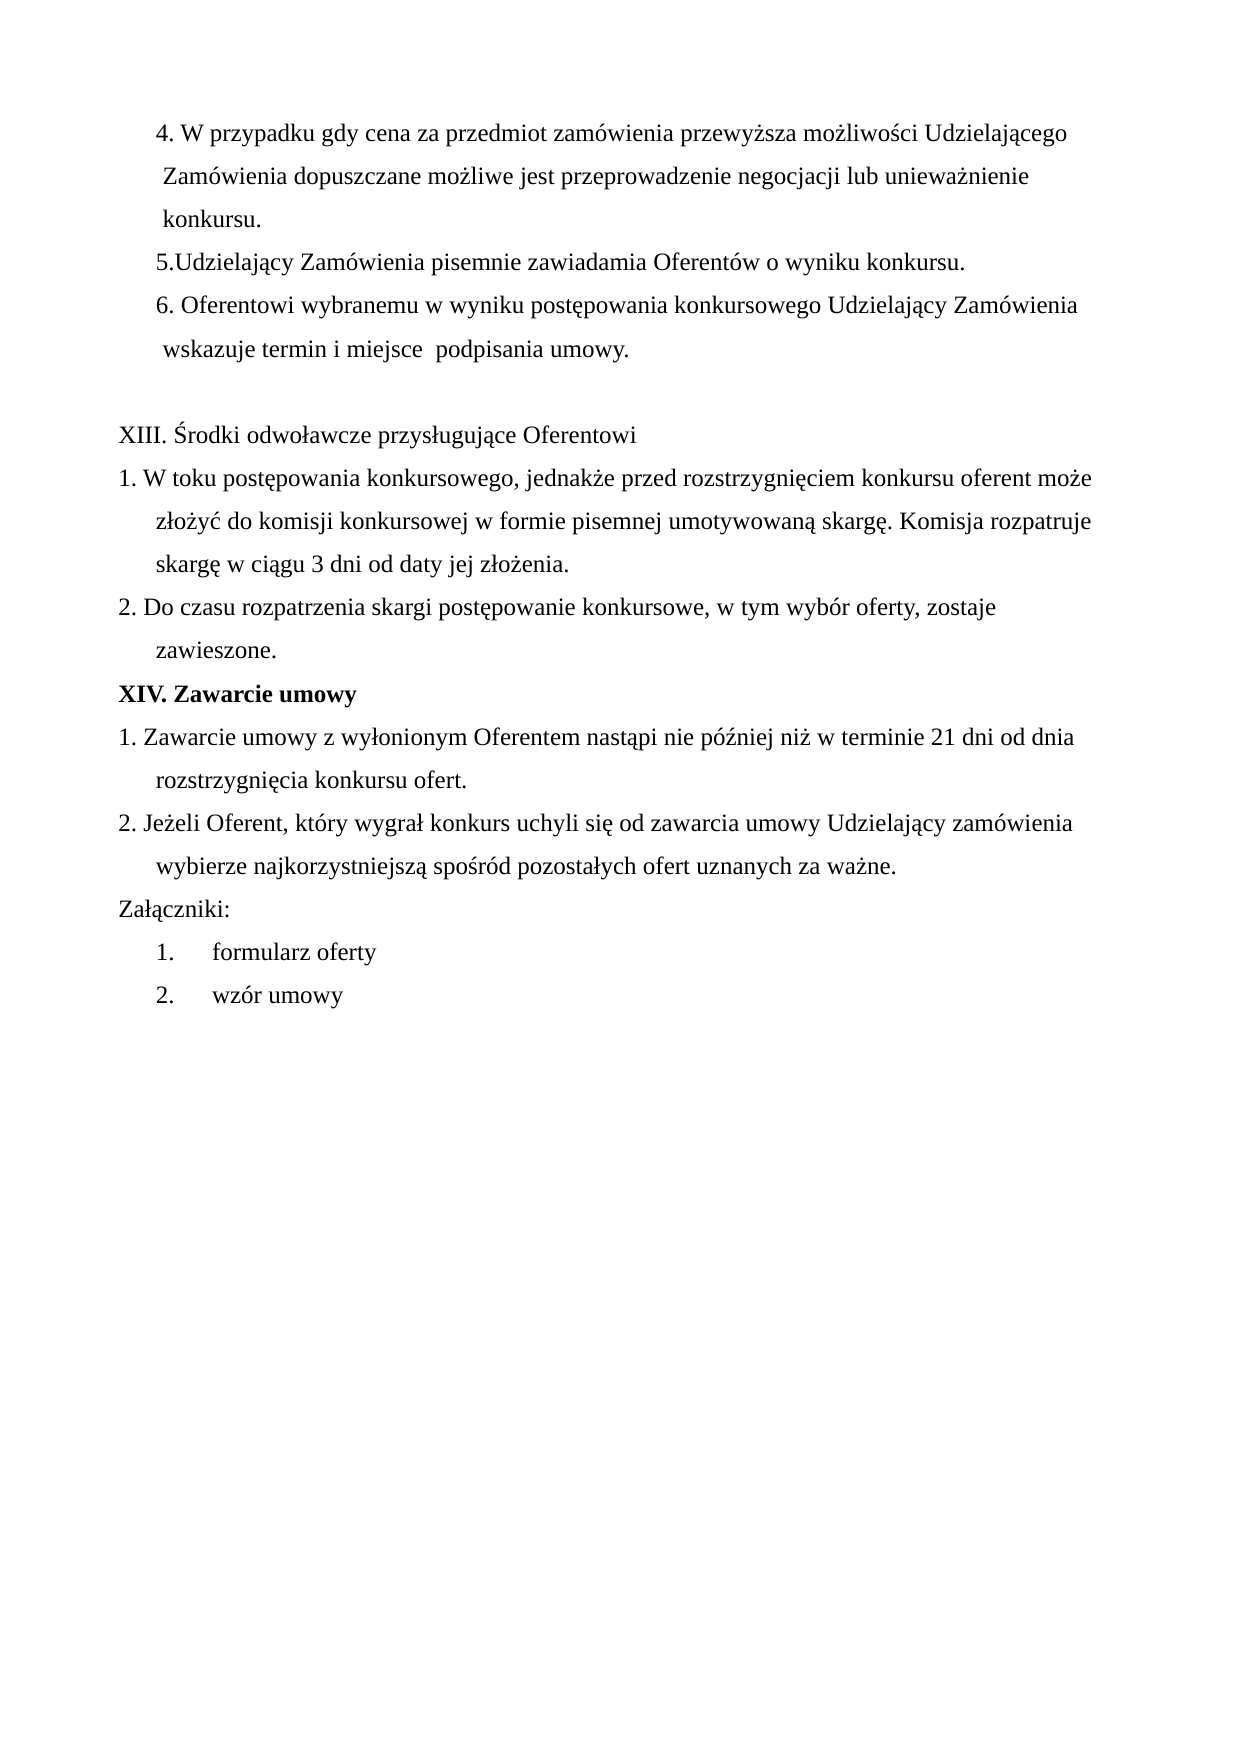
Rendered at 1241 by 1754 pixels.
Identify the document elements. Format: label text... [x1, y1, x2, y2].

subtitle XIV. Zawarcie umowy [118, 679, 1122, 707]
text XIII. Środki odwoławcze przysługujące Oferentowi [118, 420, 1122, 449]
text 6. Oferentowi wybranemu w wyniku postępowania konkursowego Udzielający Zamówienia wskazuje termin i miejsce podpisania umowy. [118, 291, 1122, 362]
text 1. Zawarcie umowy z wyłonionym Oferentem nastąpi nie później niż w terminie 21 dni od dnia rozstrzygnięcia konkursu ofert. [118, 722, 1122, 794]
text 2. Do czasu rozpatrzenia skargi postępowanie konkursowe, w tym wybór oferty, zostaje zawieszone. [118, 592, 1122, 664]
text 2. wzór umowy [156, 981, 1122, 1009]
text Załączniki: [118, 894, 1122, 923]
text 5.Udzielający Zamówienia pisemnie zawiadamia Oferentów o wyniku konkursu. [118, 247, 1122, 276]
text 1. formularz oferty [156, 937, 1122, 966]
text 1. W toku postępowania konkursowego, jednakże przed rozstrzygnięciem konkursu oferent może złożyć do komisji konkursowej w formie pisemnej umotywowaną skargę. Komisja rozpatruje skargę w ciągu 3 dni od daty jej złożenia. [118, 463, 1122, 578]
text 2. Jeżeli Oferent, który wygrał konkurs uchyli się od zawarcia umowy Udzielający zamówienia wybierze najkorzystniejszą spośród pozostałych ofert uznanych za ważne. [118, 808, 1122, 880]
text 4. W przypadku gdy cena za przedmiot zamówienia przewyższa możliwości Udzielającego Zamówienia dopuszczane możliwe jest przeprowadzenie negocjacji lub unieważnienie konkursu. [118, 118, 1122, 233]
